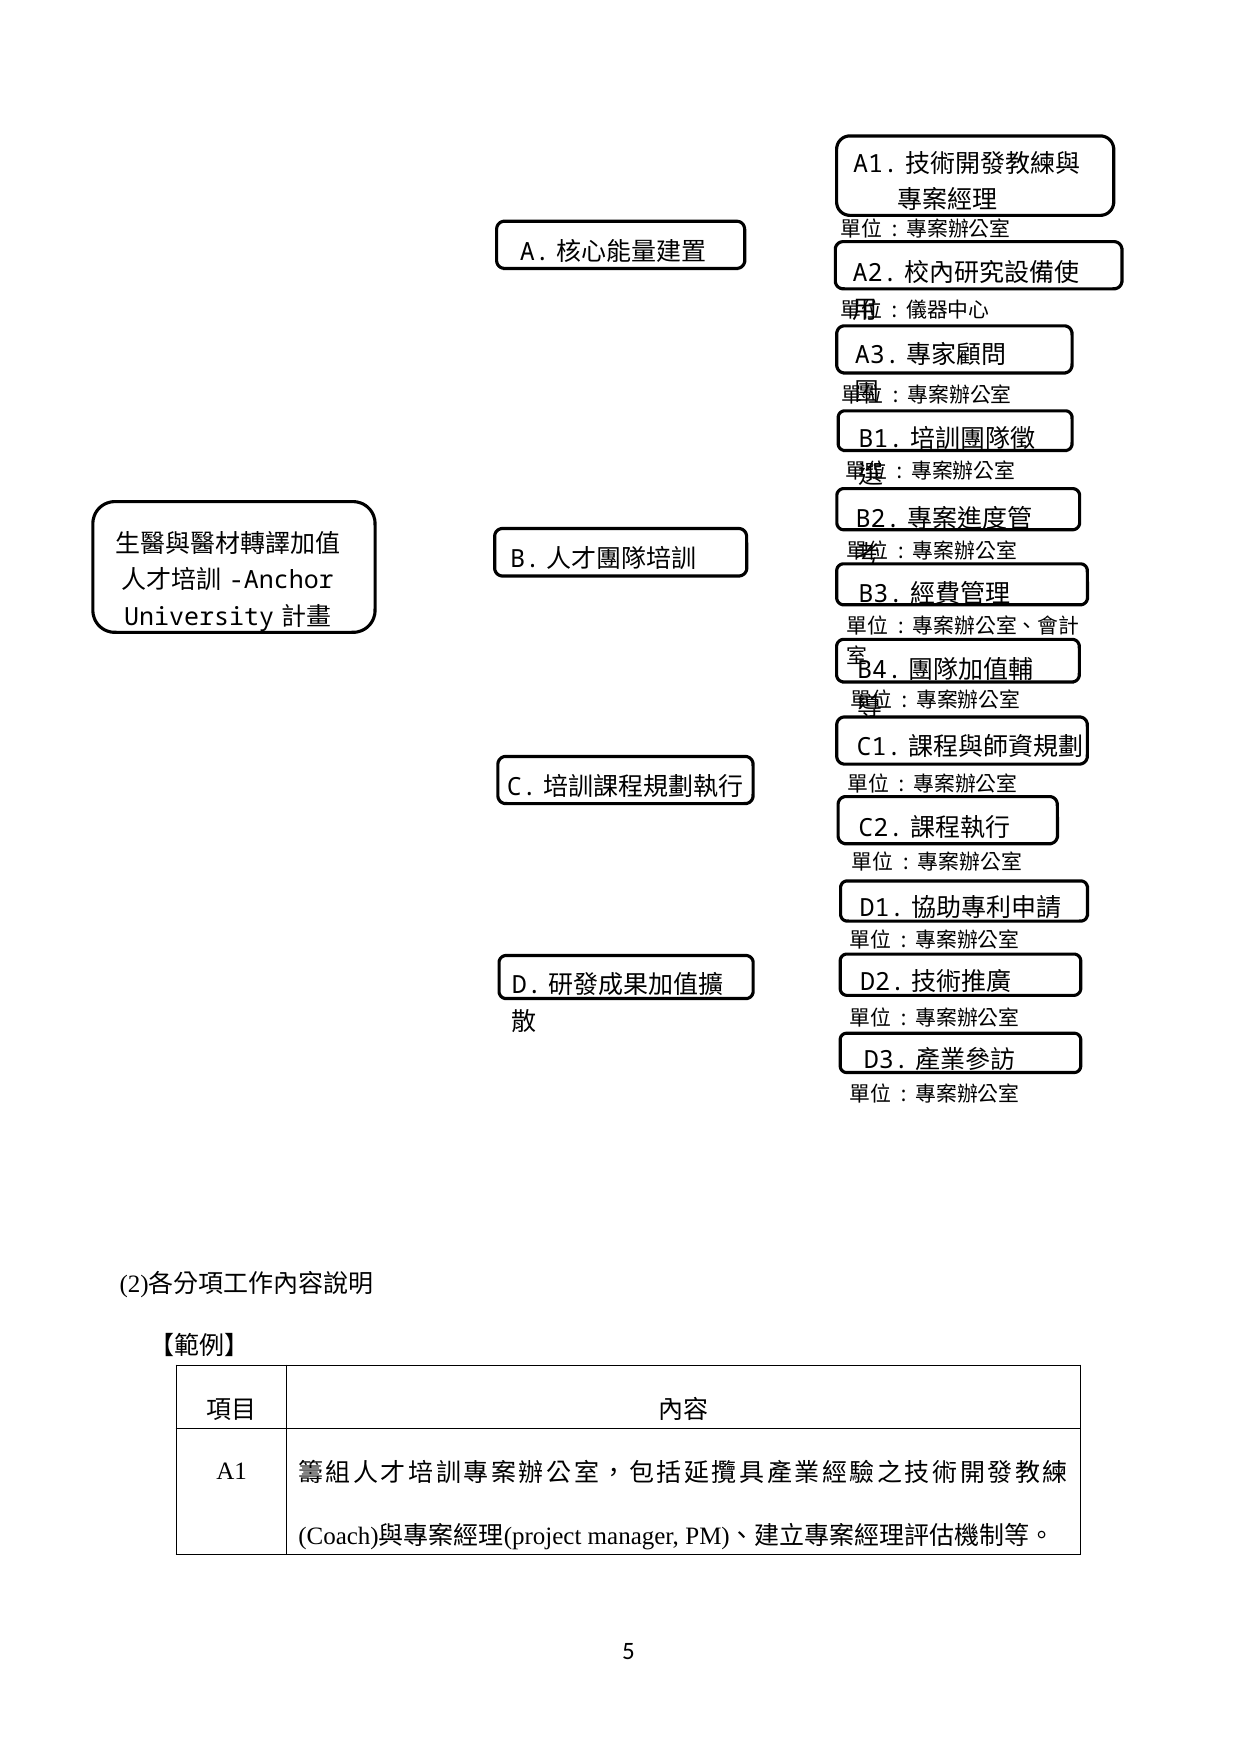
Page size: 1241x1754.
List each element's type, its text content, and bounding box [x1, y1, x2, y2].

text 【範例】 [134, 1302, 1181, 1364]
text (2)各分項工作內容說明 [119, 1239, 1181, 1302]
table_header 項目 [177, 1366, 286, 1428]
table_cell A1 [177, 1429, 286, 1554]
table_cell 籌組人才培訓專案辦公室，包括延攬具產業經驗之技術開發教練(Coach)與專案經理(project manager, PM)、建立專案經理評估機制等。 [287, 1429, 1080, 1554]
table_header 內容 [287, 1366, 1080, 1428]
